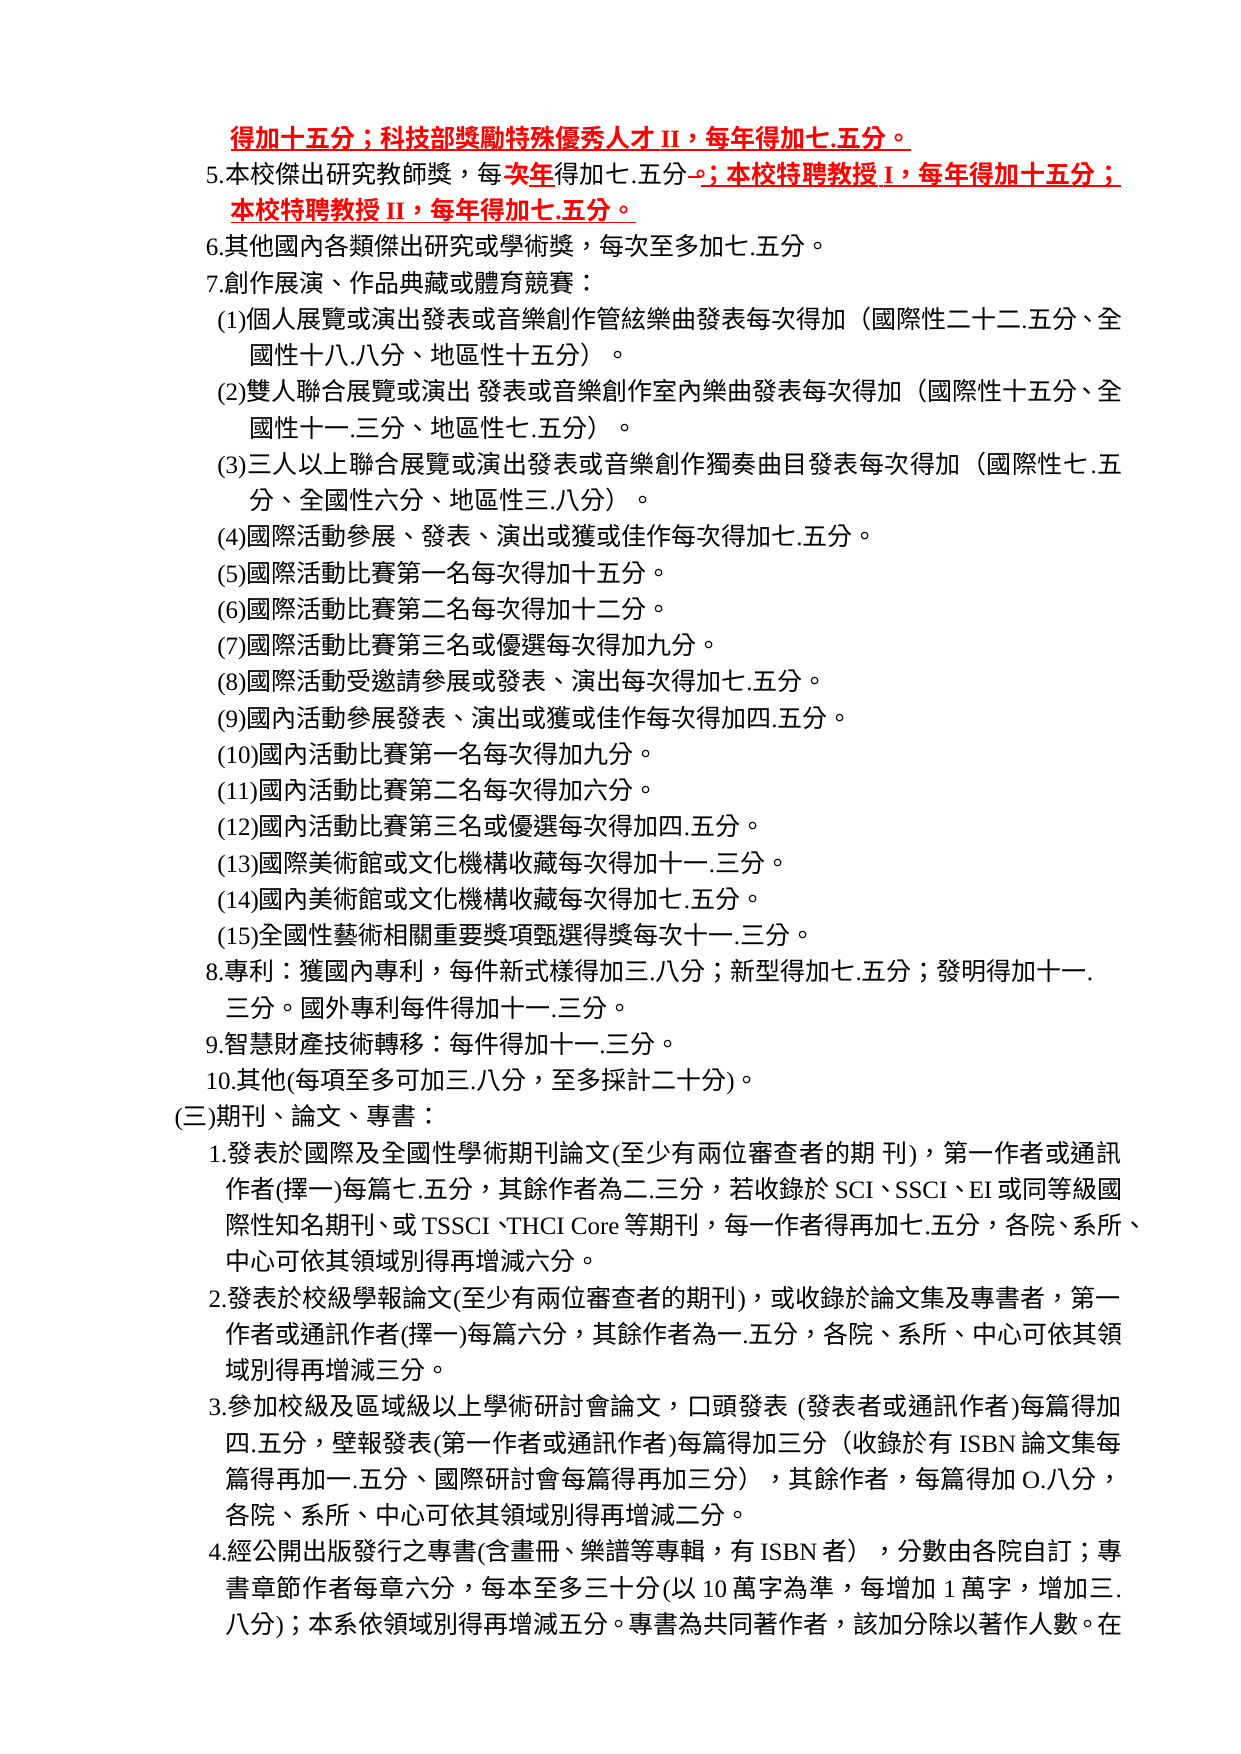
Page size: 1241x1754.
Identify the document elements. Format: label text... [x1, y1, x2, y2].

text 10.其他(每項至多可加三.八分，至多採計二十分)。 [205, 1061, 1122, 1097]
text (9)國內活動參展發表、演出或獲或佳作每次得加四.五分。 [217, 698, 1122, 734]
text (12)國內活動比賽第三名或優選每次得加四.五分。 [217, 807, 1122, 843]
text (11)國內活動比賽第二名每次得加六分。 [217, 771, 1122, 807]
text 8.專利：獲國內專利，每件新式樣得加三.八分；新型得加七.五分；發明得加十一. 三分。國外專利每件得加十一.三分。 [205, 952, 1122, 1024]
text (10)國內活動比賽第一名每次得加九分。 [217, 734, 1122, 771]
text 1.發表於國際及全國性學術期刊論文(至少有兩位審查者的期 刊)，第一作者或通訊作者(擇一)每篇七.五分，其餘作者為二.三分，若收錄於SCI、SSCI、EI或同等級國際性知名期刊、或TSSCI、THCI Core等期刊，每一作者得再加七.五分，各院、系所、中心可依其領域別得再增減六分。 [208, 1133, 1122, 1278]
text (6)國際活動比賽第二名每次得加十二分。 [217, 589, 1122, 626]
text (7)國際活動比賽第三名或優選每次得加九分。 [217, 626, 1122, 662]
text 3.參加校級及區域級以上學術研討會論文，口頭發表 (發表者或通訊作者)每篇得加四.五分，壁報發表(第一作者或通訊作者)每篇得加三分（收錄於有ISBN論文集每篇得再加一.五分、國際研討會每篇得再加三分），其餘作者，每篇得加Ο.八分，各院、系所、中心可依其領域別得再增減二分。 [208, 1387, 1122, 1532]
text (13)國際美術館或文化機構收藏每次得加十一.三分。 [217, 843, 1122, 879]
text (4)國際活動參展、發表、演出或獲或佳作每次得加七.五分。 [217, 517, 1122, 553]
text (3)三人以上聯合展覽或演出發表或音樂創作獨奏曲目發表每次得加（國際性七.五分、全國性六分、地區性三.八分）。 [217, 444, 1122, 517]
text 6.其他國內各類傑出研究或學術獎，每次至多加七.五分。 [206, 227, 1122, 263]
text (三)期刊、論文、專書： [168, 1097, 1122, 1133]
text (8)國際活動受邀請參展或發表、演出每次得加七.五分。 [217, 662, 1122, 698]
text 5.本校傑出研究教師獎，每次年得加七.五分。；本校特聘教授I，每年得加十五分；本校特聘教授II，每年得加七.五分。 [206, 154, 1122, 227]
text (1)個人展覽或演出發表或音樂創作管絃樂曲發表每次得加（國際性二十二.五分、全國性十八.八分、地區性十五分）。 [217, 299, 1122, 372]
text (15)全國性藝術相關重要獎項甄選得獎每次十一.三分。 [217, 916, 1122, 952]
text 7.創作展演、作品典藏或體育競賽： [206, 263, 1122, 299]
text 4.經公開出版發行之專書(含畫冊、樂譜等專輯，有ISBN者），分數由各院自訂；專書章節作者每章六分，每本至多三十分(以10萬字為準，每增加1萬字，增加三.八分)；本系依領域別得再增減五分。專書為共同著作者，該加分除以著作人數。在 [208, 1532, 1122, 1641]
text (2)雙人聯合展覽或演出 發表或音樂創作室內樂曲發表每次得加（國際性十五分、全國性十一.三分、地區性七.五分）。 [217, 372, 1122, 444]
text 得加十五分；科技部獎勵特殊優秀人才II，每年得加七.五分。 [206, 118, 1122, 154]
text 9.智慧財產技術轉移：每件得加十一.三分。 [205, 1024, 1122, 1061]
text (5)國際活動比賽第一名每次得加十五分。 [217, 553, 1122, 589]
text (14)國內美術館或文化機構收藏每次得加七.五分。 [217, 879, 1122, 916]
text 2.發表於校級學報論文(至少有兩位審查者的期刊)，或收錄於論文集及專書者，第一作者或通訊作者(擇一)每篇六分，其餘作者為一.五分，各院、系所、中心可依其領域別得再增減三分。 [208, 1278, 1122, 1387]
